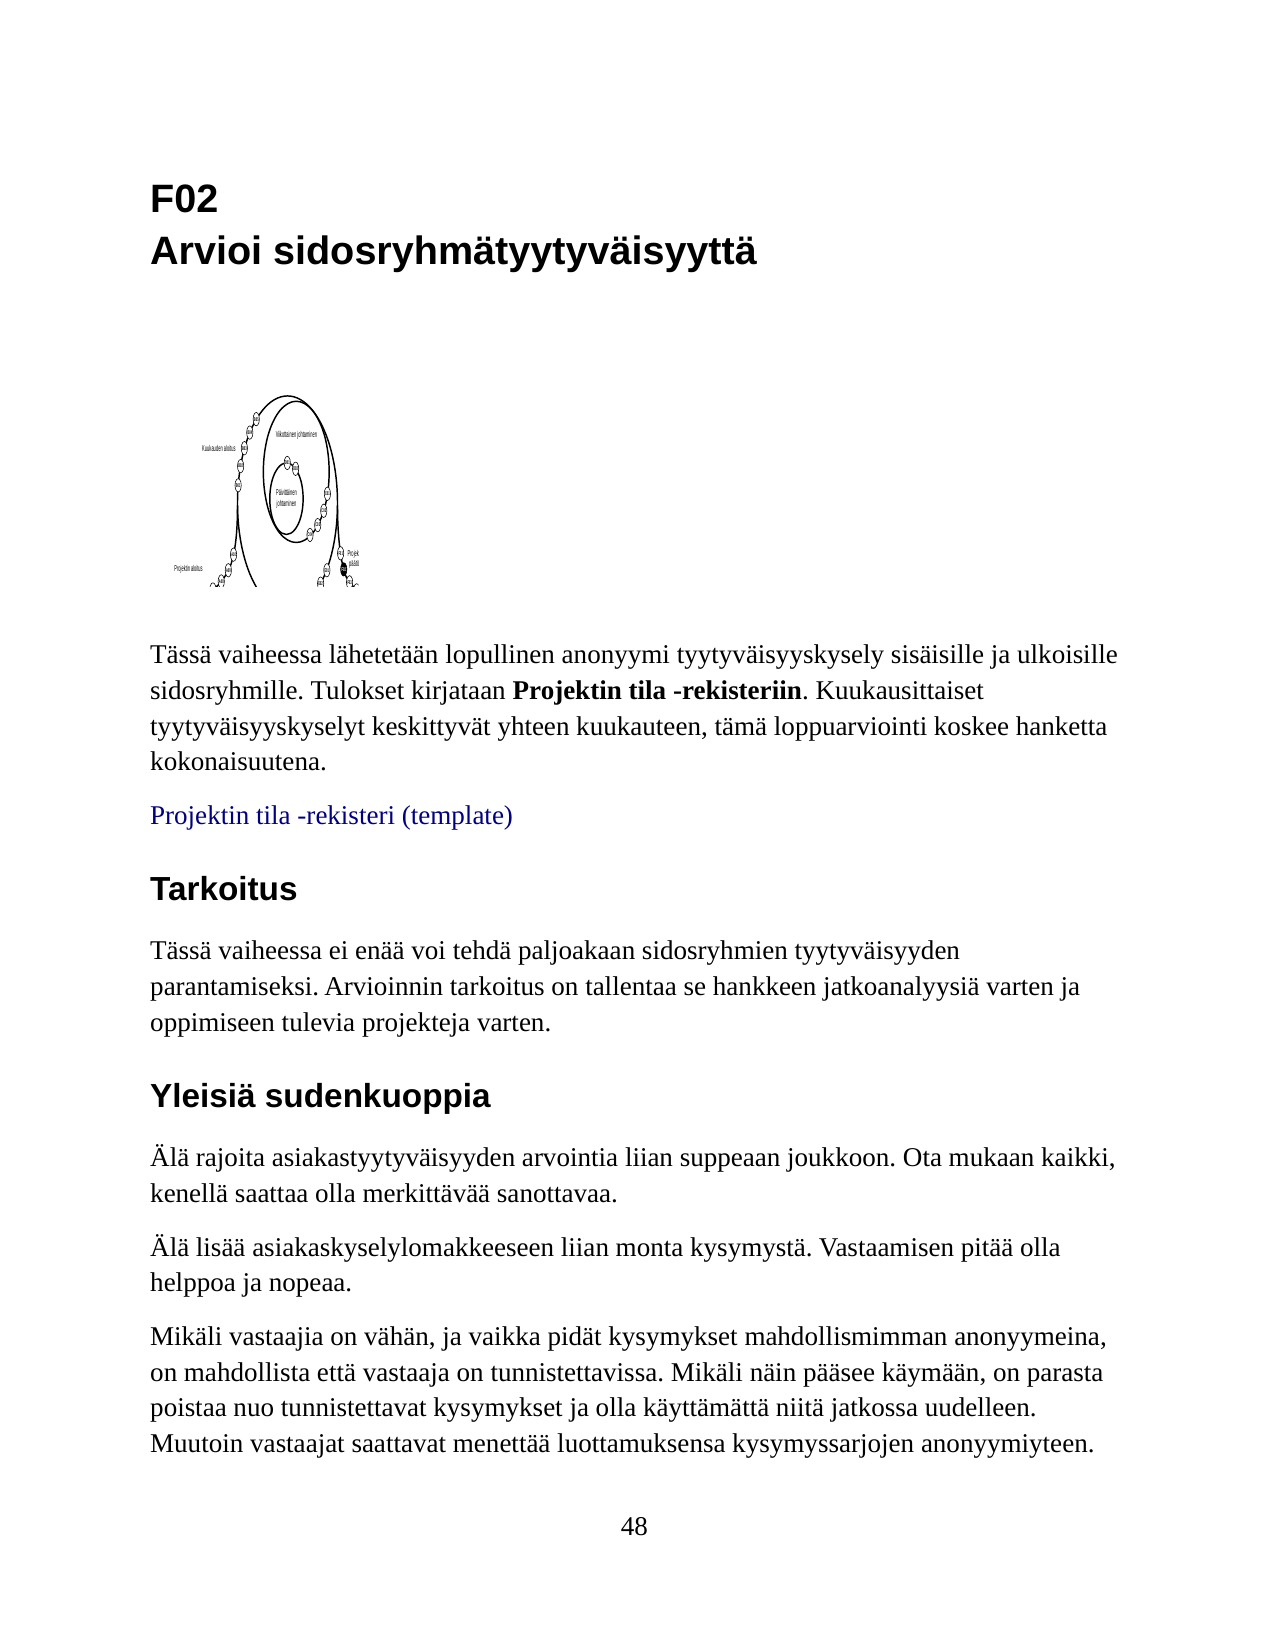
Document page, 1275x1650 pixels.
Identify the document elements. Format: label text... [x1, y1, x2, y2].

subtitle Tarkoitus [150, 869, 1125, 907]
text Älä lisää asiakaskyselylomakkeeseen liian monta kysymystä. Vastaamisen pitää olla helppoa ja nopeaa. [150, 1231, 1125, 1297]
text Tässä vaiheessa ei enää voi tehdä paljoakaan sidosryhmien tyytyväisyyden parantamiseksi. Arvioinnin tarkoitus on tallentaa se hankkeen jatkoanalyysiä varten ja oppimiseen tulevia projekteja varten. [150, 934, 1125, 1037]
text Mikäli vastaajia on vähän, ja vaikka pidät kysymykset mahdollismimman anonyymeina, on mahdollista että vastaaja on tunnistettavissa. Mikäli näin pääsee käymään, on parasta poistaa nuo tunnistettavat kysymykset ja olla käyttämättä niitä jatkossa uudelleen. Muutoin vastaajat saattavat menettää luottamuksensa kysymyssarjojen anonyymiyteen. [150, 1320, 1125, 1458]
subtitle F02 Arvioi sidosryhmätyytyväisyyttä [150, 175, 1125, 273]
text Projektin tila -rekisteri (template) [150, 799, 1125, 830]
text Tässä vaiheessa lähetetään lopullinen anonyymi tyytyväisyyskysely sisäisille ja ulkoisille sidosryhmille. Tulokset kirjataan Projektin tila -rekisteriin. Kuukausittaiset tyytyväisyyskyselyt keskittyvät yhteen kuukauteen, tämä loppuarviointi koskee hanketta kokonaisuutena. [150, 638, 1125, 777]
text Älä rajoita asiakastyytyväisyyden arvointia liian suppeaan joukkoon. Ota mukaan kaikki, kenellä saattaa olla merkittävää sanottavaa. [150, 1141, 1125, 1208]
subtitle Yleisiä sudenkuoppia [150, 1076, 1125, 1114]
